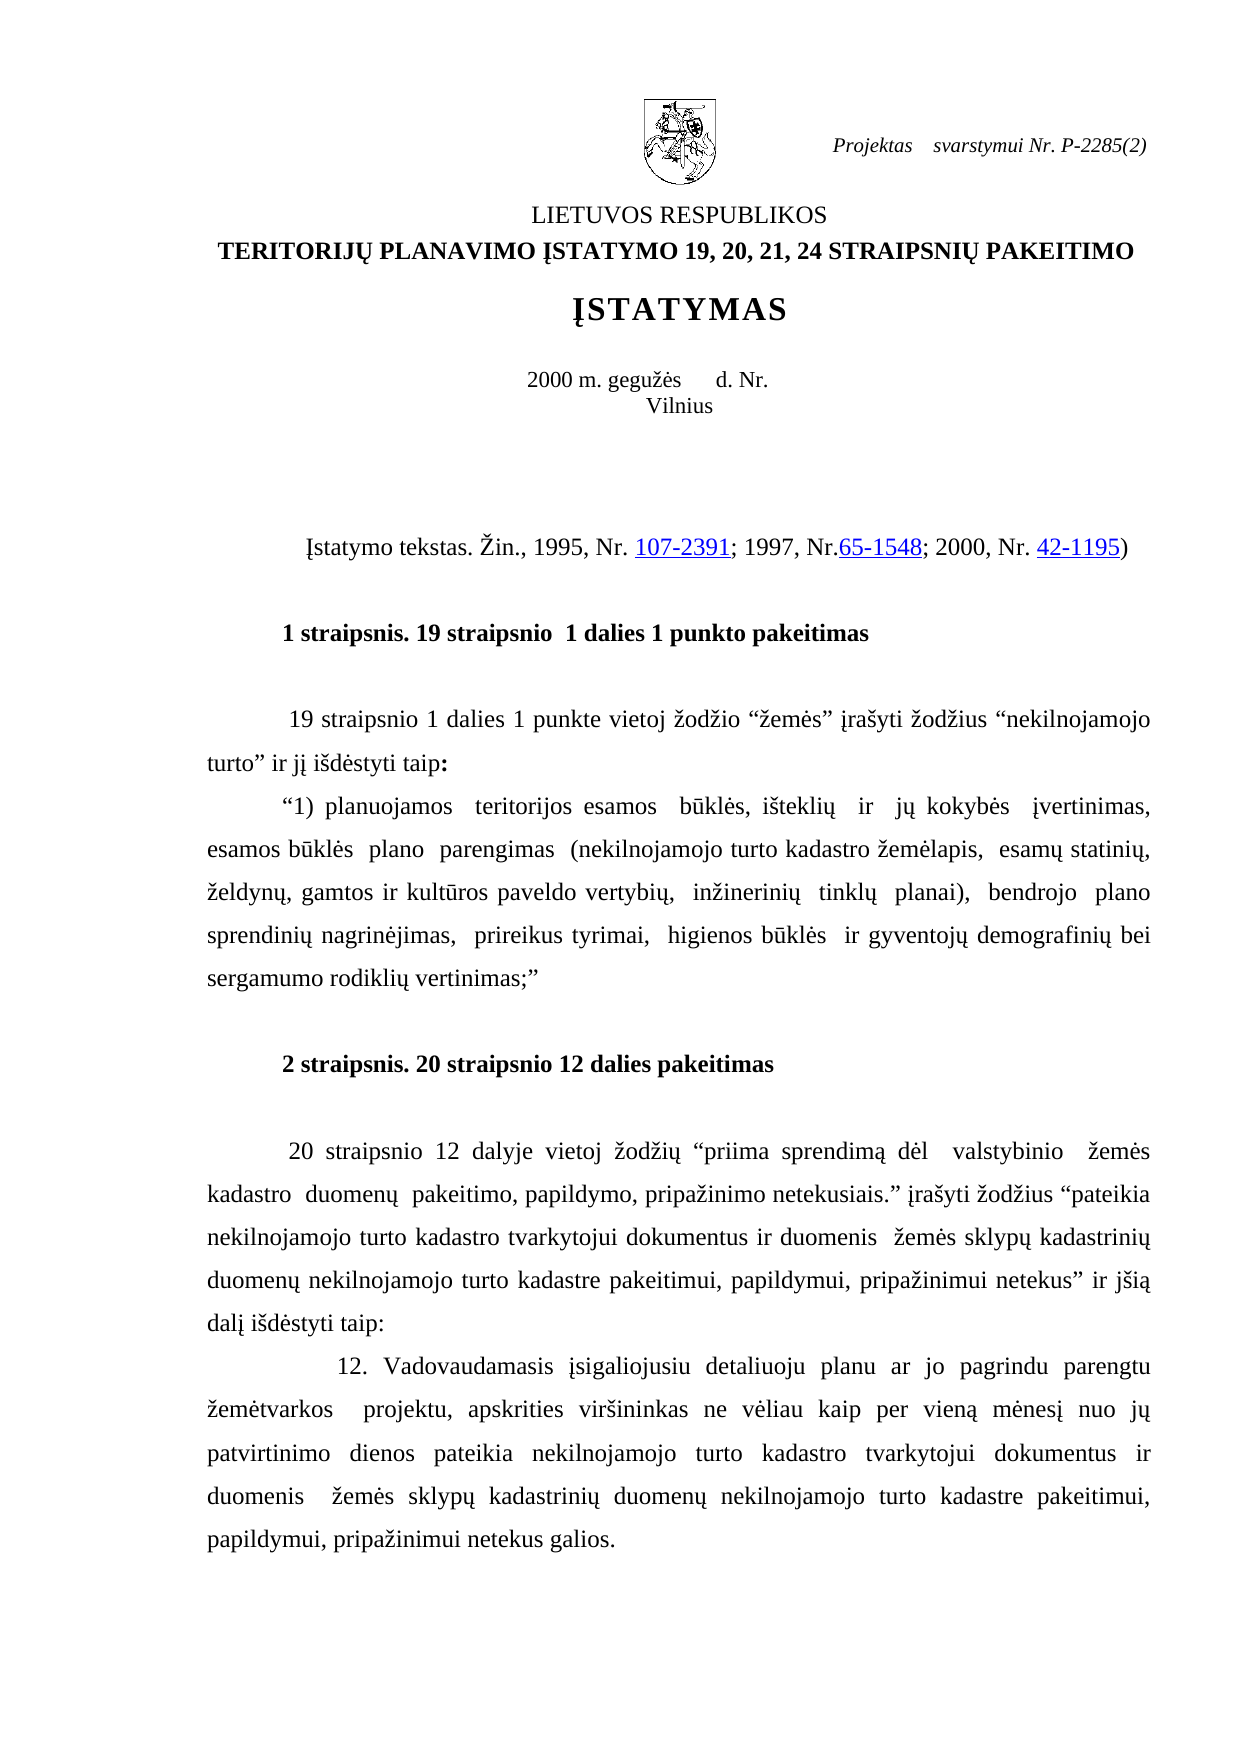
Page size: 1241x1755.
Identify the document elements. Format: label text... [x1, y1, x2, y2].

text 2000 m. gegužės d. Nr. Vilnius [207, 366, 1152, 419]
text 2 straipsnis. 20 straipsnio 12 dalies pakeitimas [207, 1049, 1152, 1078]
text TERITORIJŲ PLANAVIMO ĮSTATYMO 19, 20, 21, 24 STRAIPSNIŲ PAKEITIMO [207, 236, 1152, 265]
text Projektas svarstymui Nr. P-2285(2) [749, 133, 1149, 157]
text 1 straipsnis. 19 straipsnio 1 dalies 1 punkto pakeitimas [207, 618, 1152, 647]
text 19 straipsnio 1 dalies 1 punkte vietoj žodžio “žemės” įrašyti žodžius “nekilnojamojo turto” ir jį išdėstyti taip: [207, 704, 1152, 776]
text Įstatymo tekstas. Žin., 1995, Nr. 107-2391; 1997, Nr.65-1548; 2000, Nr. 42-1195) [207, 532, 1152, 561]
text 12. Vadovaudamasis įsigaliojusiu detaliuoju planu ar jo pagrindu parengtu žemėtvarkos projektu, apskrities viršininkas ne vėliau kaip per vieną mėnesį nuo jų patvirtinimo dienos pateikia nekilnojamojo turto kadastro tvarkytojui dokumentus ir duomenis žemės sklypų kadastrinių duomenų nekilnojamojo turto kadastre pakeitimui, papildymui, pripažinimui netekus galios. [207, 1351, 1152, 1553]
text LIETUVOS RESPUBLIKOS [207, 90, 1152, 229]
text 20 straipsnio 12 dalyje vietoj žodžių “priima sprendimą dėl valstybinio žemės kadastro duomenų pakeitimo, papildymo, pripažinimo netekusiais.” įrašyti žodžius “pateikia nekilnojamojo turto kadastro tvarkytojui dokumentus ir duomenis žemės sklypų kadastrinių duomenų nekilnojamojo turto kadastre pakeitimui, papildymui, pripažinimui netekus” ir jšią dalį išdėstyti taip: [207, 1136, 1152, 1337]
text ĮSTATYMAS [207, 289, 1152, 328]
text “1) planuojamos teritorijos esamos būklės, išteklių ir jų kokybės įvertinimas, esamos būklės plano parengimas (nekilnojamojo turto kadastro žemėlapis, esamų statinių, želdynų, gamtos ir kultūros paveldo vertybių, inžinerinių tinklų planai), bendrojo plano sprendinių nagrinėjimas, prireikus tyrimai, higienos būklės ir gyventojų demografinių bei sergamumo rodiklių vertinimas;” [207, 791, 1152, 992]
